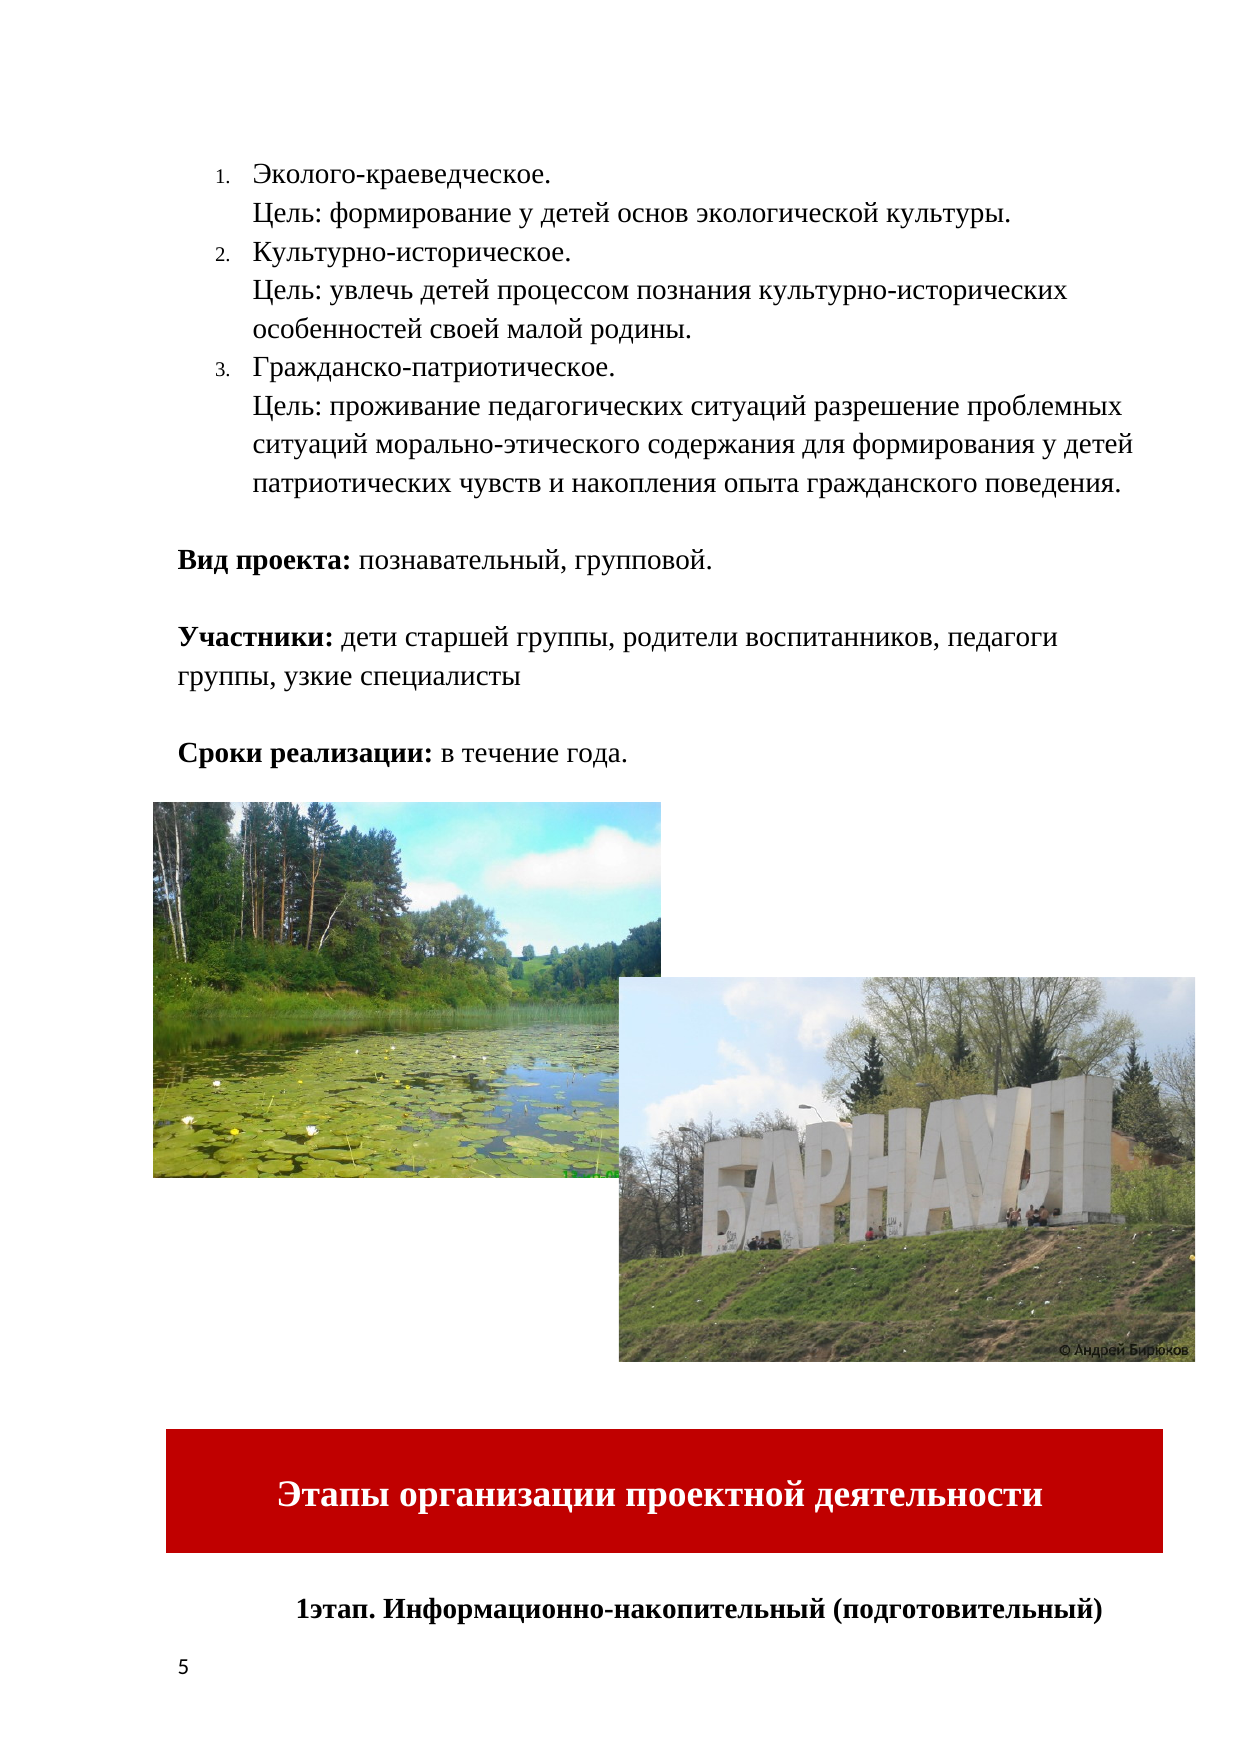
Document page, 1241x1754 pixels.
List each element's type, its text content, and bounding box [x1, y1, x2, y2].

table_header Этапы организации проектной деятельности [166, 1429, 1163, 1553]
text Сроки реализации: в течение года. [177, 735, 1152, 768]
list Эколого-краеведческое. [215, 157, 1152, 190]
text Цель: проживание педагогических ситуаций разрешение проблемных ситуаций морально-этического содержания для формирования у детей патриотических чувств и накопления опыта гражданского поведения. [252, 388, 1152, 498]
list Культурно-историческое. [215, 234, 1152, 267]
picture [153, 802, 1196, 1362]
text Цель: увлечь детей процессом познания культурно-исторических особенностей своей малой родины. [252, 272, 1152, 344]
text 1этап. Информационно-накопительный (подготовительный) [295, 1592, 1152, 1625]
list Гражданско-патриотическое. [215, 349, 1152, 383]
text Вид проекта: познавательный, групповой. [177, 542, 1152, 576]
text Цель: формирование у детей основ экологической культуры. [252, 195, 1152, 229]
text Участники: дети старшей группы, родители воспитанников, педагоги группы, узкие специалисты [177, 619, 1152, 691]
